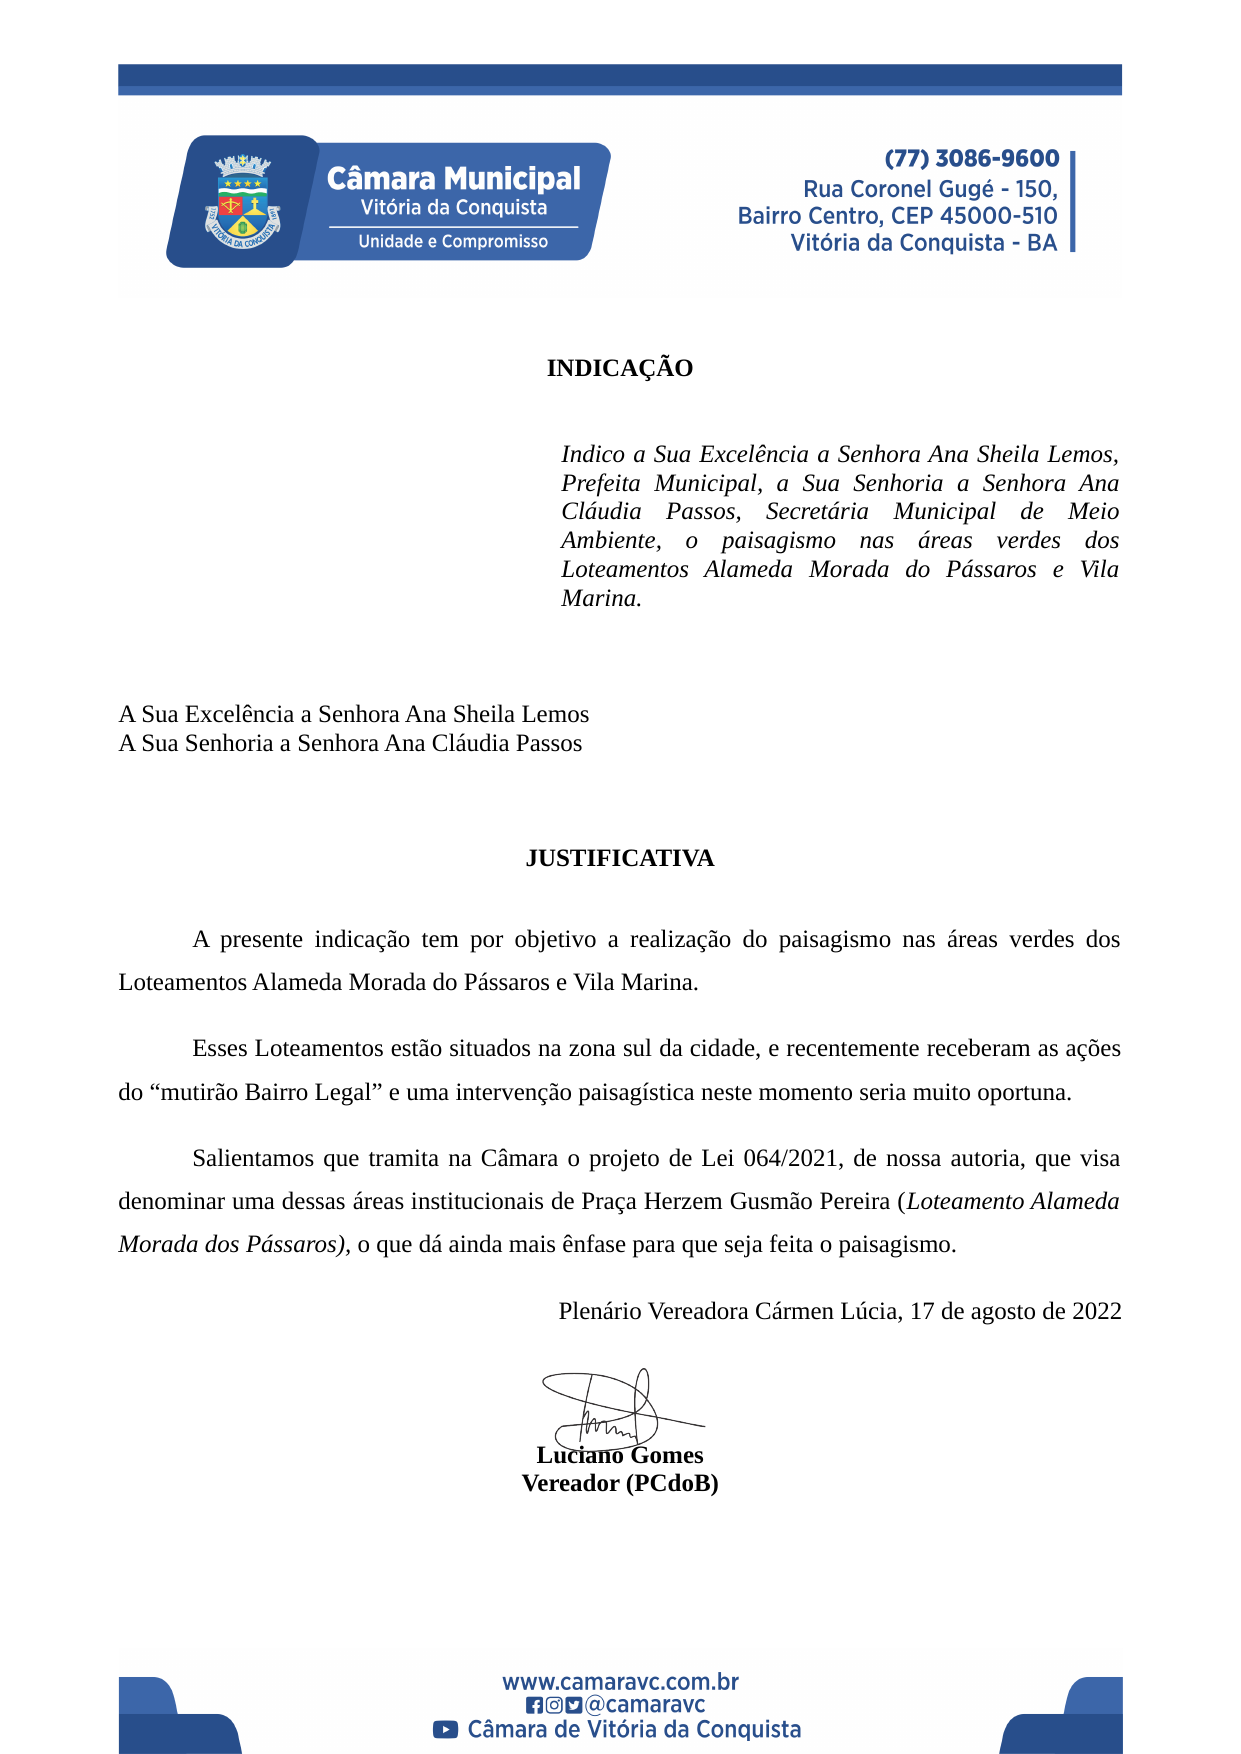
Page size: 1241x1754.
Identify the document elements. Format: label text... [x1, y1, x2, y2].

text INDICAÇÃO [118, 353, 1122, 381]
text A Sua Senhoria a Senhora Ana Cláudia Passos [118, 728, 1122, 757]
text A Sua Excelência a Senhora Ana Sheila Lemos [118, 699, 1122, 728]
text Luciano Gomes [118, 1440, 1122, 1468]
text Vereador (PCdoB) [118, 1468, 1122, 1497]
text A presente indicação tem por objetivo a realização do paisagismo nas áreas verdes dos Loteamentos Alameda Morada do Pássaros e Vila Marina. [118, 924, 1122, 996]
picture [542, 1368, 706, 1452]
text JUSTIFICATIVA [118, 843, 1122, 872]
text Plenário Vereadora Cármen Lúcia, 17 de agosto de 2022 [118, 1296, 1122, 1325]
picture [118, 64, 1123, 298]
picture [118, 1648, 1123, 1754]
text Salientamos que tramita na Câmara o projeto de Lei 064/2021, de nossa autoria, que visa denominar uma dessas áreas institucionais de Praça Herzem Gusmão Pereira (Loteamento Alameda Morada dos Pássaros), o que dá ainda mais ênfase para que seja feita o paisagismo. [118, 1143, 1122, 1258]
text Esses Loteamentos estão situados na zona sul da cidade, e recentemente receberam as ações do “mutirão Bairro Legal” e uma intervenção paisagística neste momento seria muito oportuna. [118, 1033, 1122, 1105]
text Indico a Sua Excelência a Senhora Ana Sheila Lemos, Prefeita Municipal, a Sua Senhoria a Senhora Ana Cláudia Passos, Secretária Municipal de Meio Ambiente, o paisagismo nas áreas verdes dos Loteamentos Alameda Morada do Pássaros e Vila Marina. [561, 439, 1122, 611]
